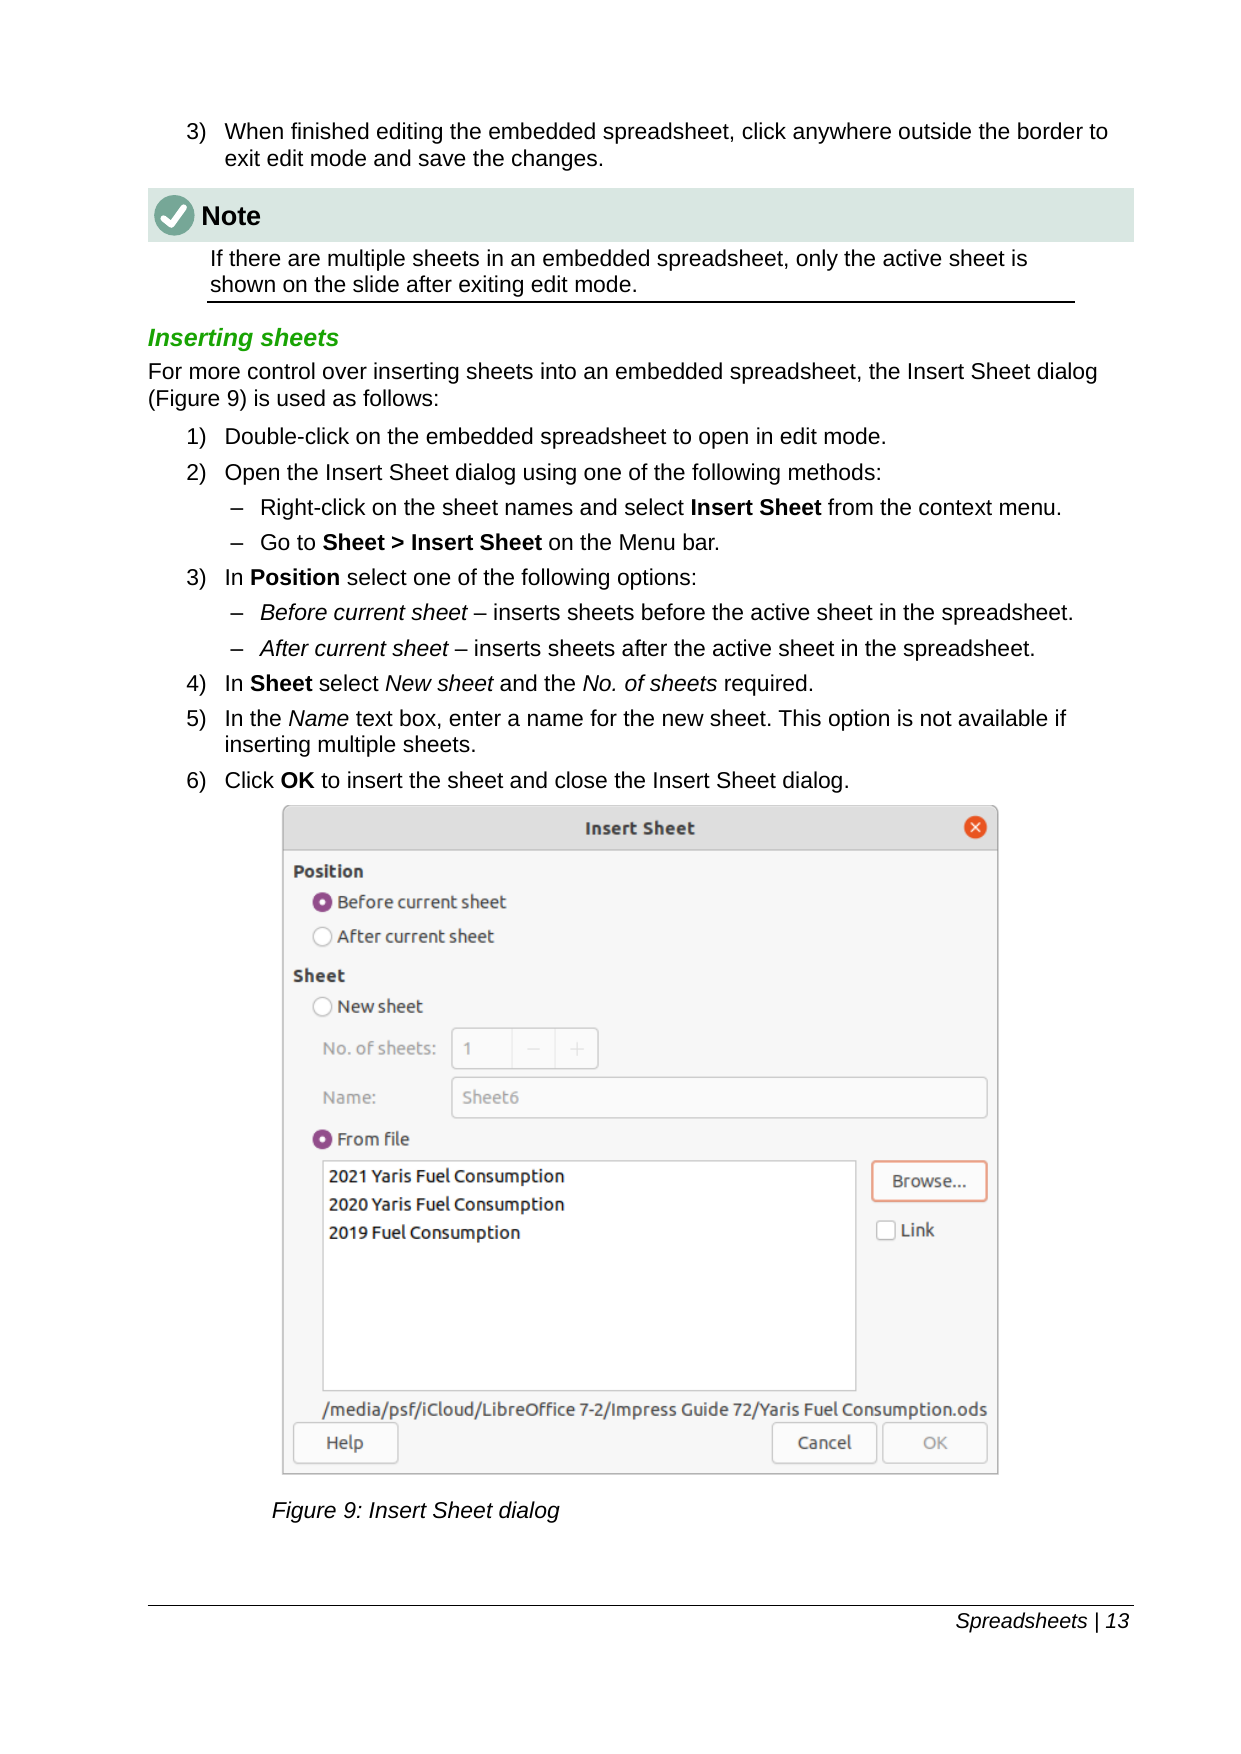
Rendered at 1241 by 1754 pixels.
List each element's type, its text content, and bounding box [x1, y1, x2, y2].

list In Position select one of the following options: [207, 564, 1134, 591]
subtitle Inserting sheets [148, 323, 1134, 352]
text Figure 9: Insert Sheet dialog [272, 1497, 1010, 1524]
list Before current sheet – inserts sheets before the active sheet in the spreadsheet. [230, 599, 1134, 626]
list Go to Sheet > Insert Sheet on the Menu bar. [230, 529, 1134, 555]
list Click OK to insert the sheet and close the Insert Sheet dialog. [207, 767, 1134, 793]
subtitle Note [148, 188, 1134, 242]
list Open the Insert Sheet dialog using one of the following methods: [207, 458, 1134, 485]
list Double-click on the embedded spreadsheet to open in edit mode. [207, 423, 1134, 450]
list Right-click on the sheet names and select Insert Sheet from the context menu. [230, 494, 1134, 520]
list After current sheet – inserts sheets after the active sheet in the spreadsheet. [230, 634, 1134, 661]
text For more control over inserting sheets into an embedded spreadsheet, the Insert Sheet dialog (Figure 9) is used as follows: [148, 358, 1134, 411]
list In the Name text box, enter a name for the new sheet. This option is not available if inserting multiple sheets. [207, 705, 1134, 758]
list When finished editing the embedded spreadsheet, click anywhere outside the border to exit edit mode and save the changes. [207, 118, 1134, 171]
text If there are multiple sheets in an embedded spreadsheet, only the active sheet is shown on the slide after exiting edit mode. [207, 242, 1075, 301]
picture [271, 805, 1010, 1486]
list In Sheet select New sheet and the No. of sheets required. [207, 670, 1134, 696]
